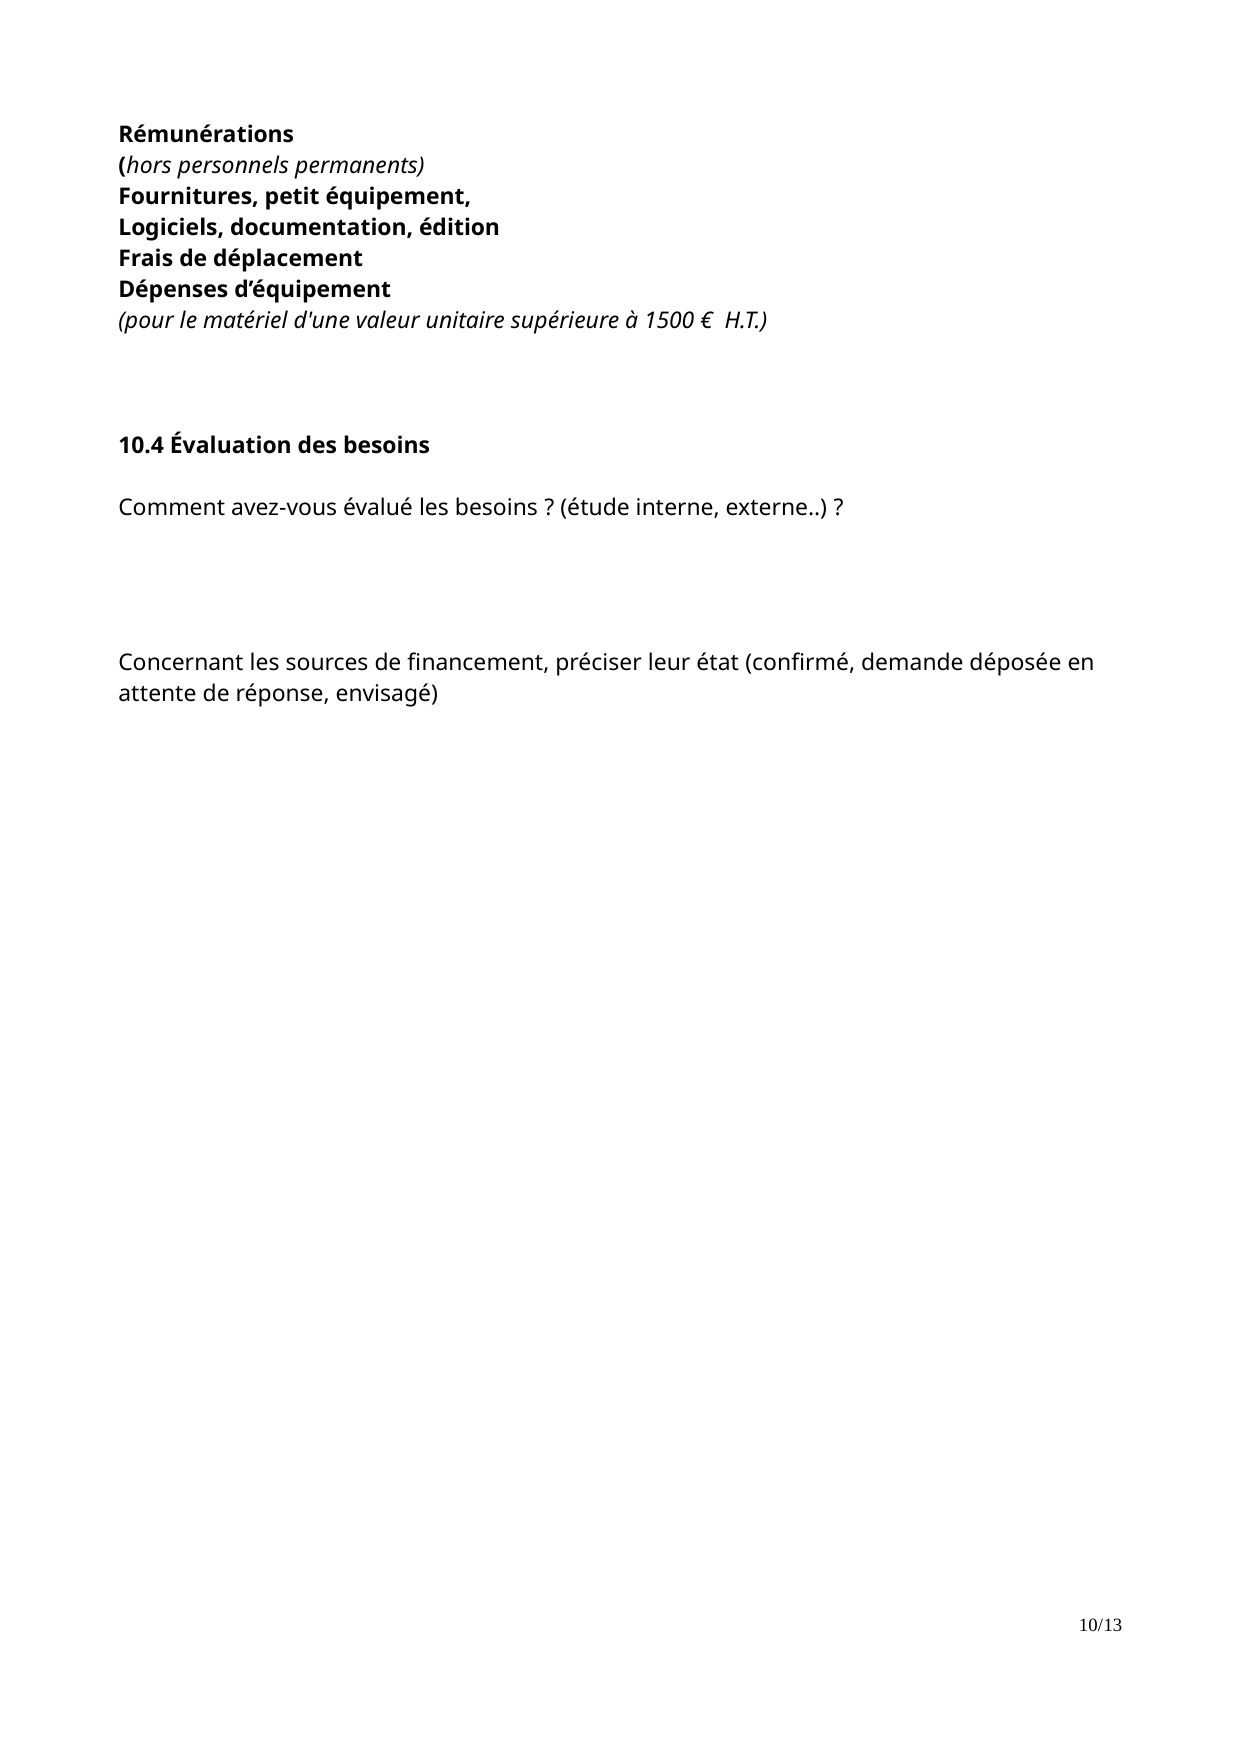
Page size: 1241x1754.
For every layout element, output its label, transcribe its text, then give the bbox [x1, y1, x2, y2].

text Frais de déplacement [118, 242, 1122, 273]
text (pour le matériel d'une valeur unitaire supérieure à 1500 € H.T.) [118, 304, 1122, 335]
subtitle Comment avez-vous évalué les besoins ? (étude interne, externe..) ? [118, 491, 1122, 522]
subtitle Concernant les sources de financement, préciser leur état (confirmé, demande déposée en attente de réponse, envisagé) [118, 646, 1122, 708]
text Logiciels, documentation, édition [118, 211, 1122, 242]
text Fournitures, petit équipement, [118, 180, 1122, 211]
text (hors personnels permanents) [118, 149, 1122, 180]
subtitle Dépenses d’équipement [118, 273, 1122, 304]
subtitle 10.4 Évaluation des besoins [118, 428, 1122, 459]
text Rémunérations [118, 118, 1122, 149]
